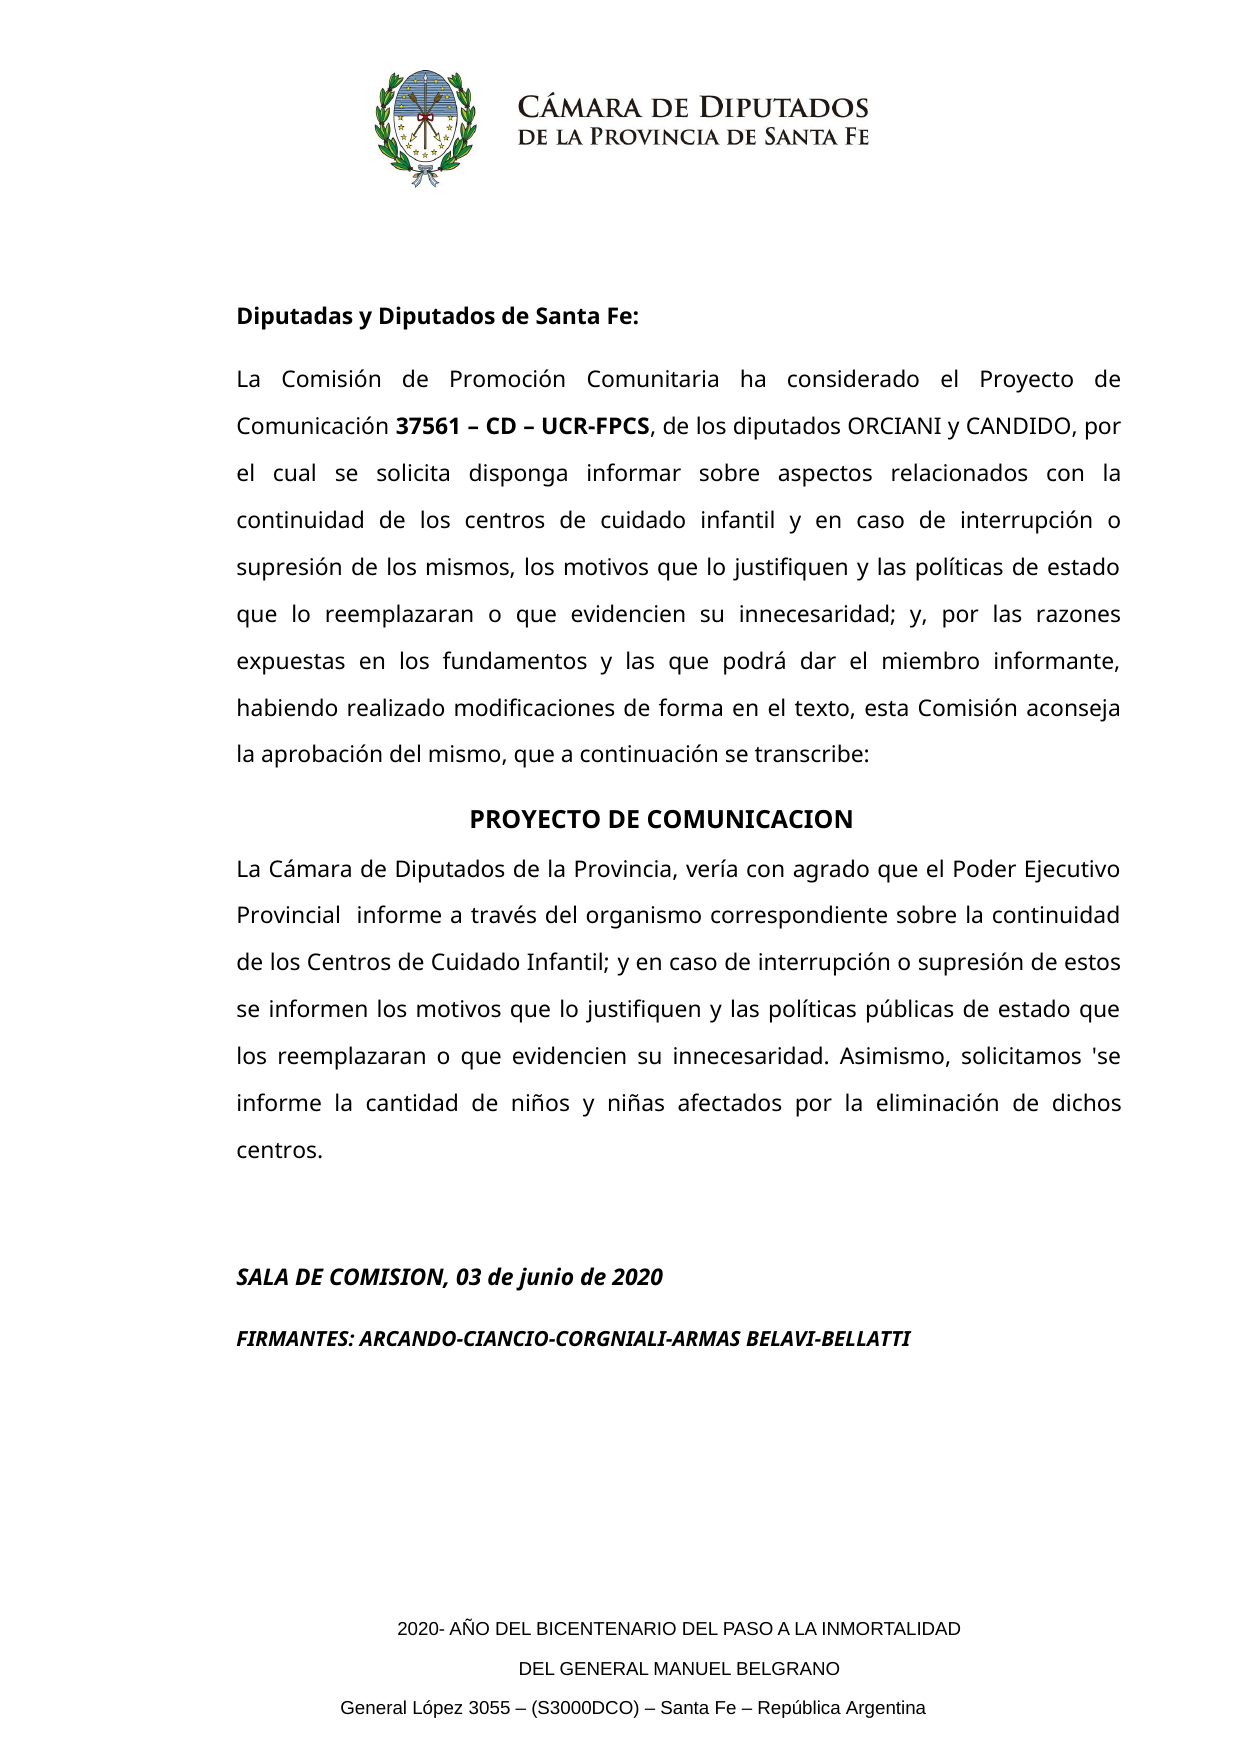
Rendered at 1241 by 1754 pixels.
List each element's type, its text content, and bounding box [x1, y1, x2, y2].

text FIRMANTES: ARCANDO-CIANCIO-CORGNIALI-ARMAS BELAVI-BELLATTI [236, 1324, 1122, 1353]
picture [374, 70, 869, 192]
text SALA DE COMISION, 03 de junio de 2020 [236, 1261, 1122, 1292]
text Diputadas y Diputados de Santa Fe: [236, 300, 1122, 331]
text La Comisión de Promoción Comunitaria ha considerado el Proyecto de Comunicación 37561 – CD – UCR-FPCS, de los diputados ORCIANI y CANDIDO, por el cual se solicita disponga informar sobre aspectos relacionados con la continuidad de los centros de cuidado infantil y en caso de interrupción o supresión de los mismos, los motivos que lo justifiquen y las políticas de estado que lo reemplazaran o que evidencien su innecesaridad; y, por las razones expuestas en los fundamentos y las que podrá dar el miembro informante, habiendo realizado modificaciones de forma en el texto, esta Comisión aconseja la aprobación del mismo, que a continuación se transcribe: [236, 363, 1122, 769]
text PROYECTO DE COMUNICACION [236, 802, 1087, 836]
text La Cámara de Diputados de la Provincia, vería con agrado que el Poder Ejecutivo Provincial informe a través del organismo correspondiente sobre la continuidad de los Centros de Cuidado Infantil; y en caso de interrupción o supresión de estos se informen los motivos que lo justifiquen y las políticas públicas de estado que los reemplazaran o que evidencien su innecesaridad. Asimismo, solicitamos 'se informe la cantidad de niños y niñas afectados por la eliminación de dichos centros. [236, 853, 1122, 1165]
